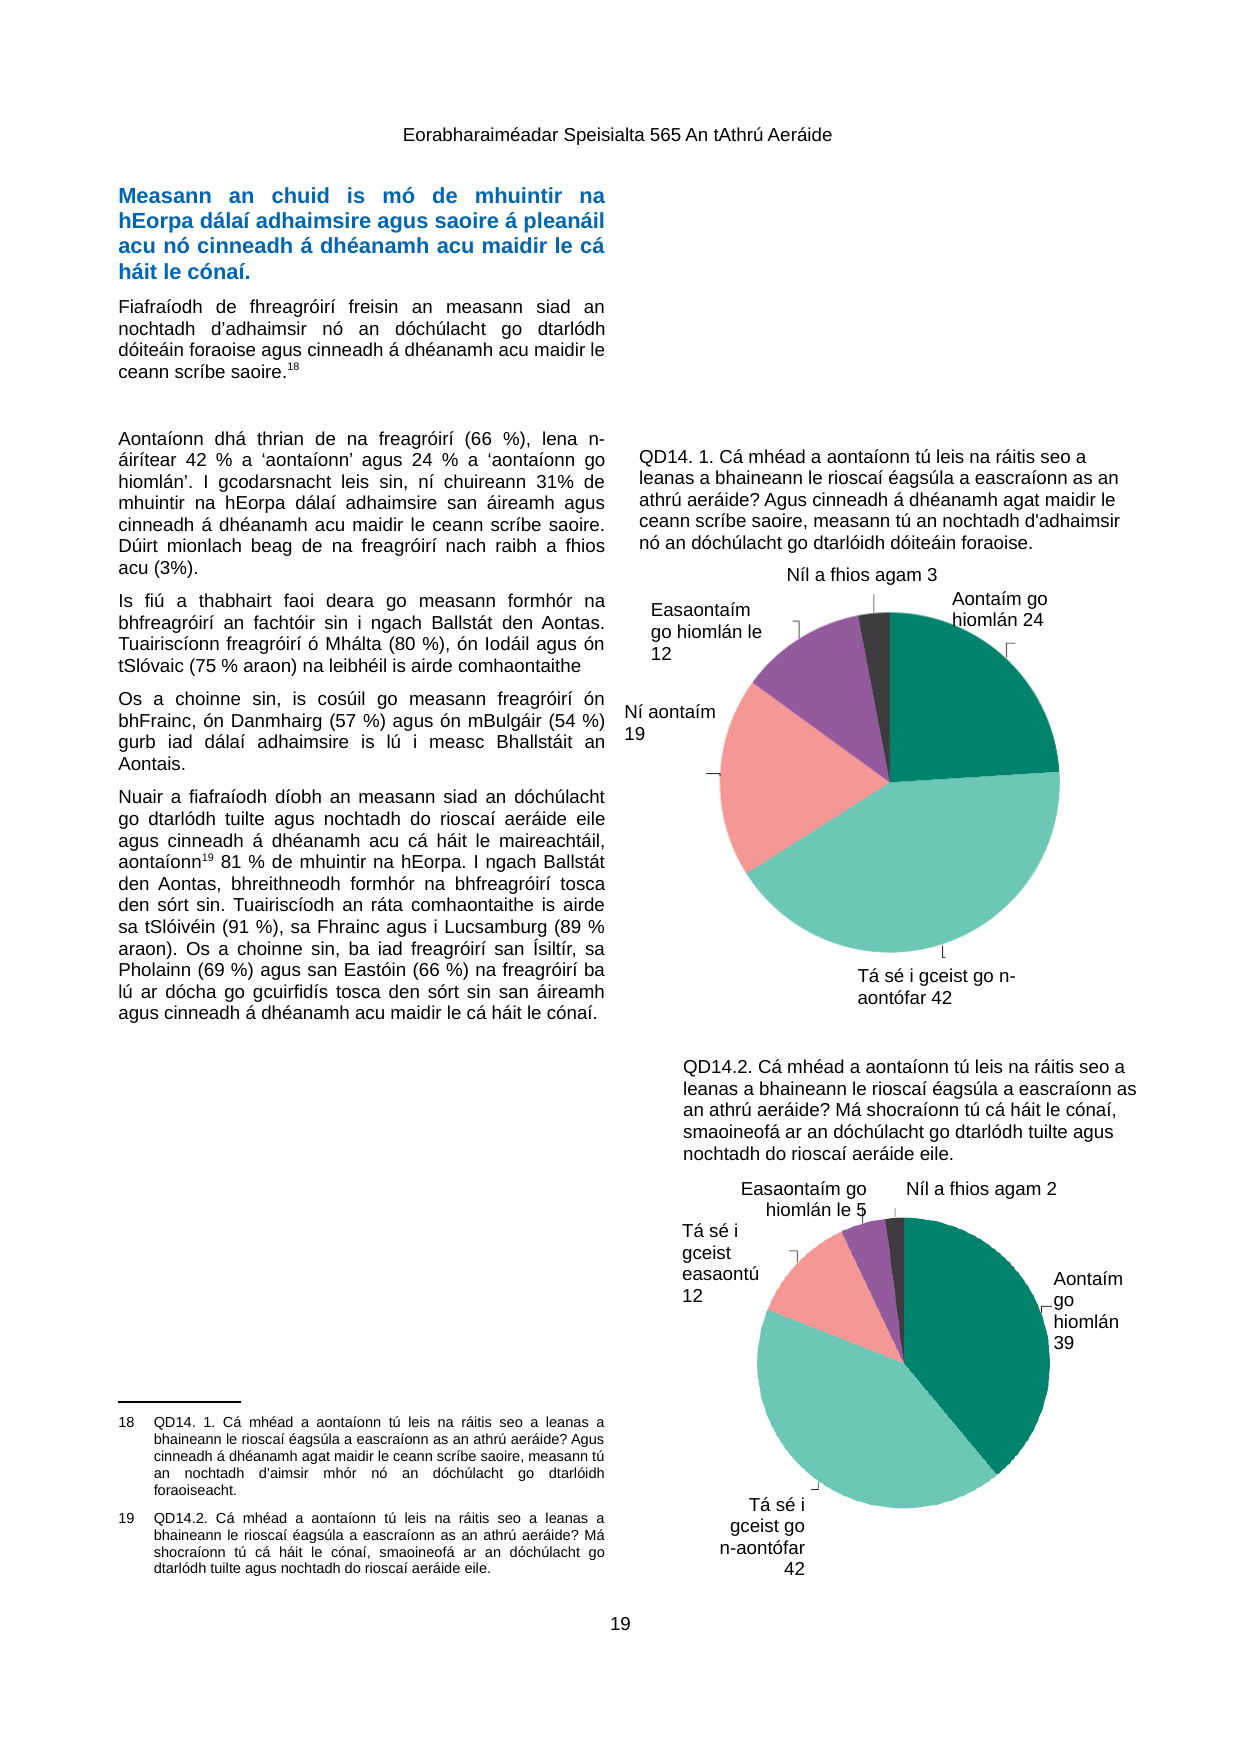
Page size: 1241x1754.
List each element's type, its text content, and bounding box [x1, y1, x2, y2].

text Nuair a fiafraíodh díobh an measann siad an dóchúlacht go dtarlódh tuilte agus nochtadh do rioscaí aeráide eile agus cinneadh á dhéanamh acu cá háit le maireachtáil, aontaíonn 81 % de mhuintir na hEorpa. I ngach Ballstát den Aontas, bhreithneodh formhór na bhfreagróirí tosca den sórt sin. Tuairiscíodh an ráta comhaontaithe is airde sa tSlóivéin (91 %), sa Fhrainc agus i Lucsamburg (89 % araon). Os a choinne sin, ba iad freagróirí san Ísiltír, sa Pholainn (69 %) agus san Eastóin (66 %) na freagróirí ba lú ar dócha go gcuirfidís tosca den sórt sin san áireamh agus cinneadh á dhéanamh acu maidir le cá háit le cónaí. [118, 786, 605, 1023]
text QD14.2. Cá mhéad a aontaíonn tú leis na ráitis seo a leanas a bhaineann le rioscaí éagsúla a eascraíonn as an athrú aeráide? Má shocraíonn tú cá háit le cónaí, smaoineofá ar an dóchúlacht go dtarlódh tuilte agus nochtadh do rioscaí aeráide eile. [118, 1510, 605, 1577]
text Measann an chuid is mó de mhuintir na hEorpa dálaí adhaimsire agus saoire á pleanáil acu nó cinneadh á dhéanamh acu maidir le cá háit le cónaí. [118, 183, 605, 284]
picture [689, 586, 1064, 958]
text Fiafraíodh de fhreagróirí freisin an measann siad an nochtadh d’adhaimsir nó an dóchúlacht go dtarlódh dóiteáin foraoise agus cinneadh á dhéanamh acu maidir le ceann scríbe saoire. [118, 296, 605, 382]
text QD14. 1. Cá mhéad a aontaíonn tú leis na ráitis seo a leanas a bhaineann le rioscaí éagsúla a eascraíonn as an athrú aeráide? Agus cinneadh á dhéanamh agat maidir le ceann scríbe saoire, measann tú an nochtadh d'aimsir mhór nó an dóchúlacht go dtarlóidh foraoiseacht. [118, 1414, 605, 1498]
picture [737, 1193, 1058, 1515]
text Aontaíonn dhá thrian de na freagróirí (66 %), lena n-áirítear 42 % a ‘aontaíonn’ agus 24 % a ‘aontaíonn go hiomlán’. I gcodarsnacht leis sin, ní chuireann 31% de mhuintir na hEorpa dálaí adhaimsire san áireamh agus cinneadh á dhéanamh acu maidir le ceann scríbe saoire. Dúirt mionlach beag de na freagróirí nach raibh a fhios acu (3%). [118, 427, 605, 578]
text Is fiú a thabhairt faoi deara go measann formhór na bhfreagróirí an fachtóir sin i ngach Ballstát den Aontas. Tuairiscíonn freagróirí ó Mhálta (80 %), ón Iodáil agus ón tSlóvaic (75 % araon) na leibhéil is airde comhaontaithe [118, 590, 605, 676]
text Os a choinne sin, is cosúil go measann freagróirí ón bhFrainc, ón Danmhairg (57 %) agus ón mBulgáir (54 %) gurb iad dálaí adhaimsire is lú i measc Bhallstáit an Aontais. [118, 688, 605, 774]
